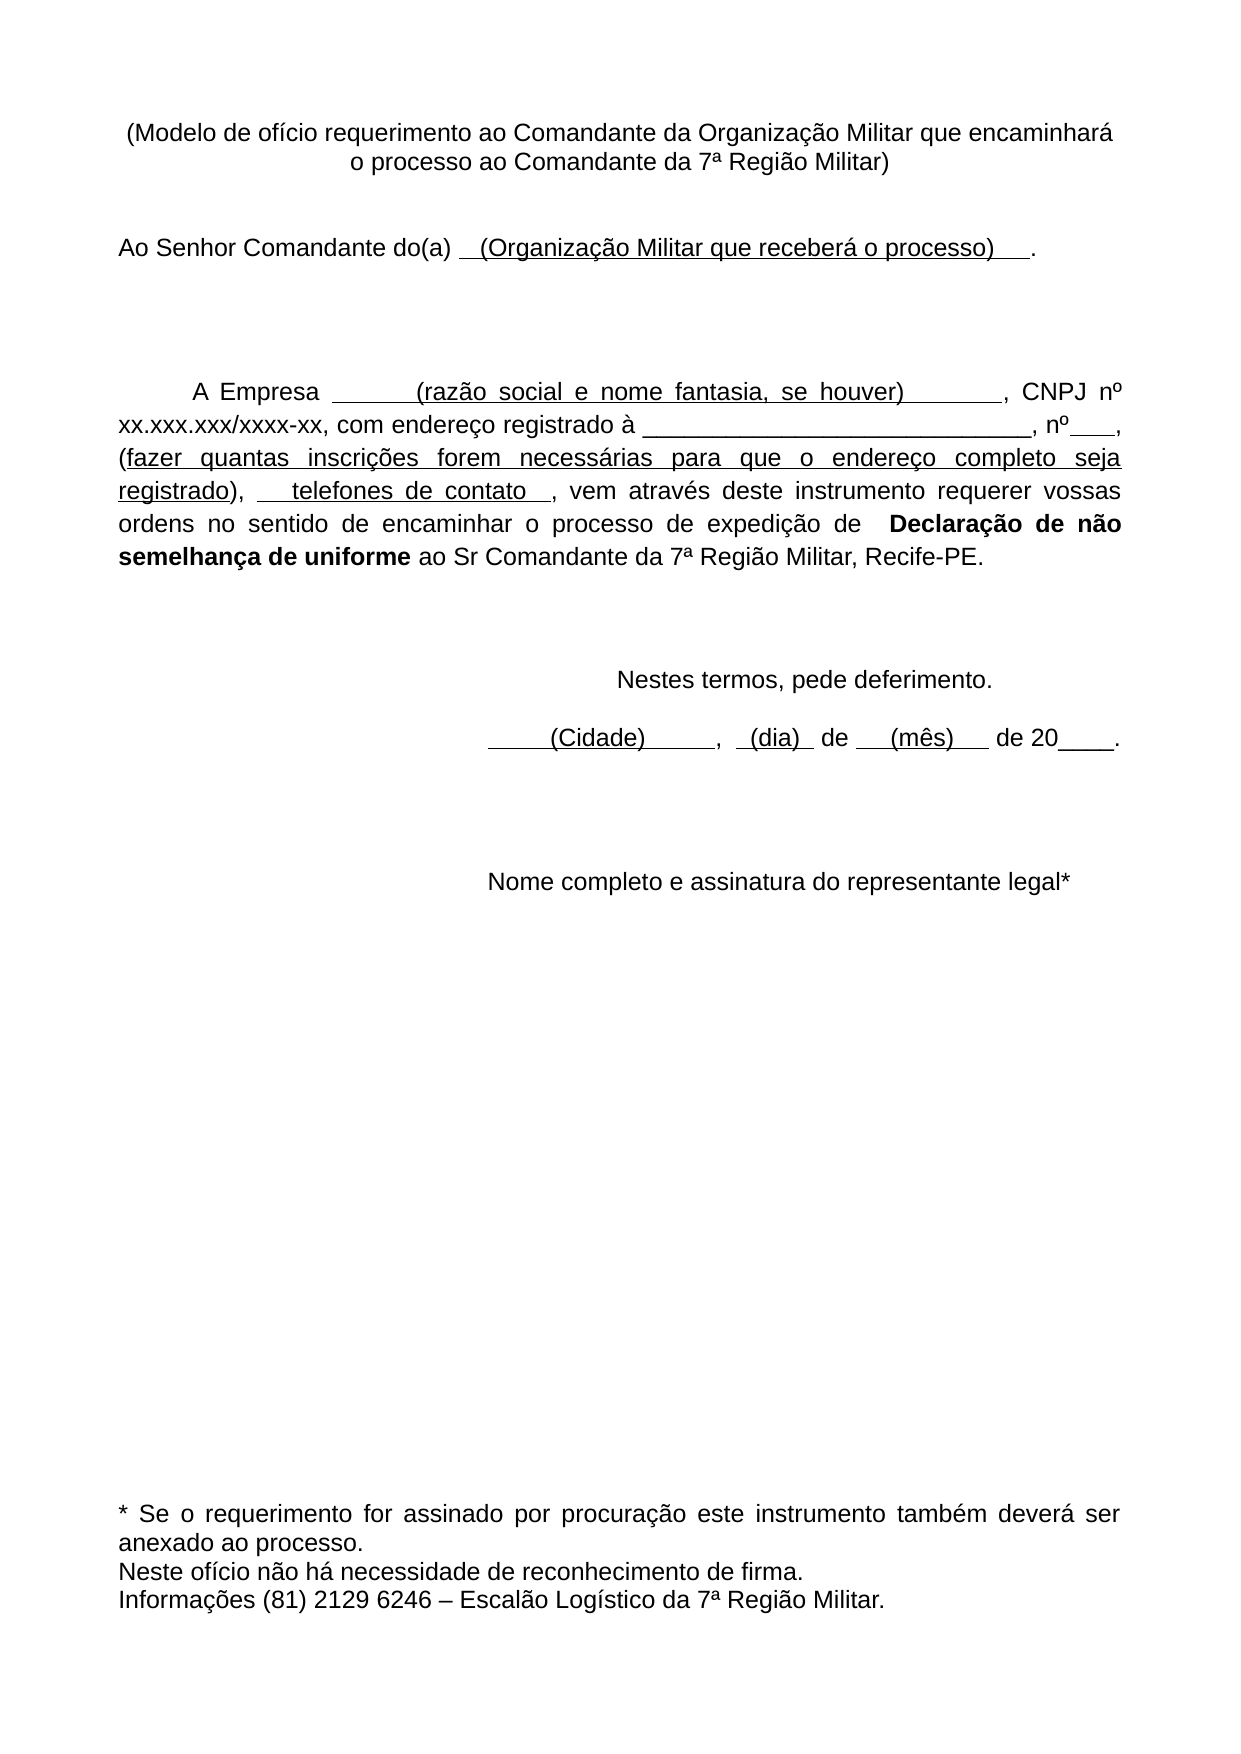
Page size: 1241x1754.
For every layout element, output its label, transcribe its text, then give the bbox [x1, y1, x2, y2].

text Neste ofício não há necessidade de reconhecimento de firma. [118, 1557, 1122, 1586]
text Nestes termos, pede deferimento. [118, 666, 1122, 694]
text (Cidade) , (dia) de (mês) de 20____. [118, 723, 1122, 752]
text A Empresa (razão social e nome fantasia, se houver) , CNPJ nº xx.xxx.xxx/xxxx-xx, com endereço registrado à ____________________________, nº , (fazer quantas inscrições forem necessárias para que o endereço completo seja registrado), telefones de contato , vem através deste instrumento requerer vossas ordens no sentido de encaminhar o processo de expedição de Declaração de não semelhança de uniforme ao Sr Comandante da 7ª Região Militar, Recife-PE. [118, 377, 1122, 571]
text Informações (81) 2129 6246 – Escalão Logístico da 7ª Região Militar. [118, 1586, 1122, 1614]
text Nome completo e assinatura do representante legal* [118, 867, 1122, 896]
text (Modelo de ofício requerimento ao Comandante da Organização Militar que encaminhará o processo ao Comandante da 7ª Região Militar) [118, 118, 1122, 176]
text * Se o requerimento for assinado por procuração este instrumento também deverá ser anexado ao processo. [118, 1499, 1122, 1557]
text Ao Senhor Comandante do(a) (Organização Militar que receberá o processo) . [118, 233, 1122, 262]
